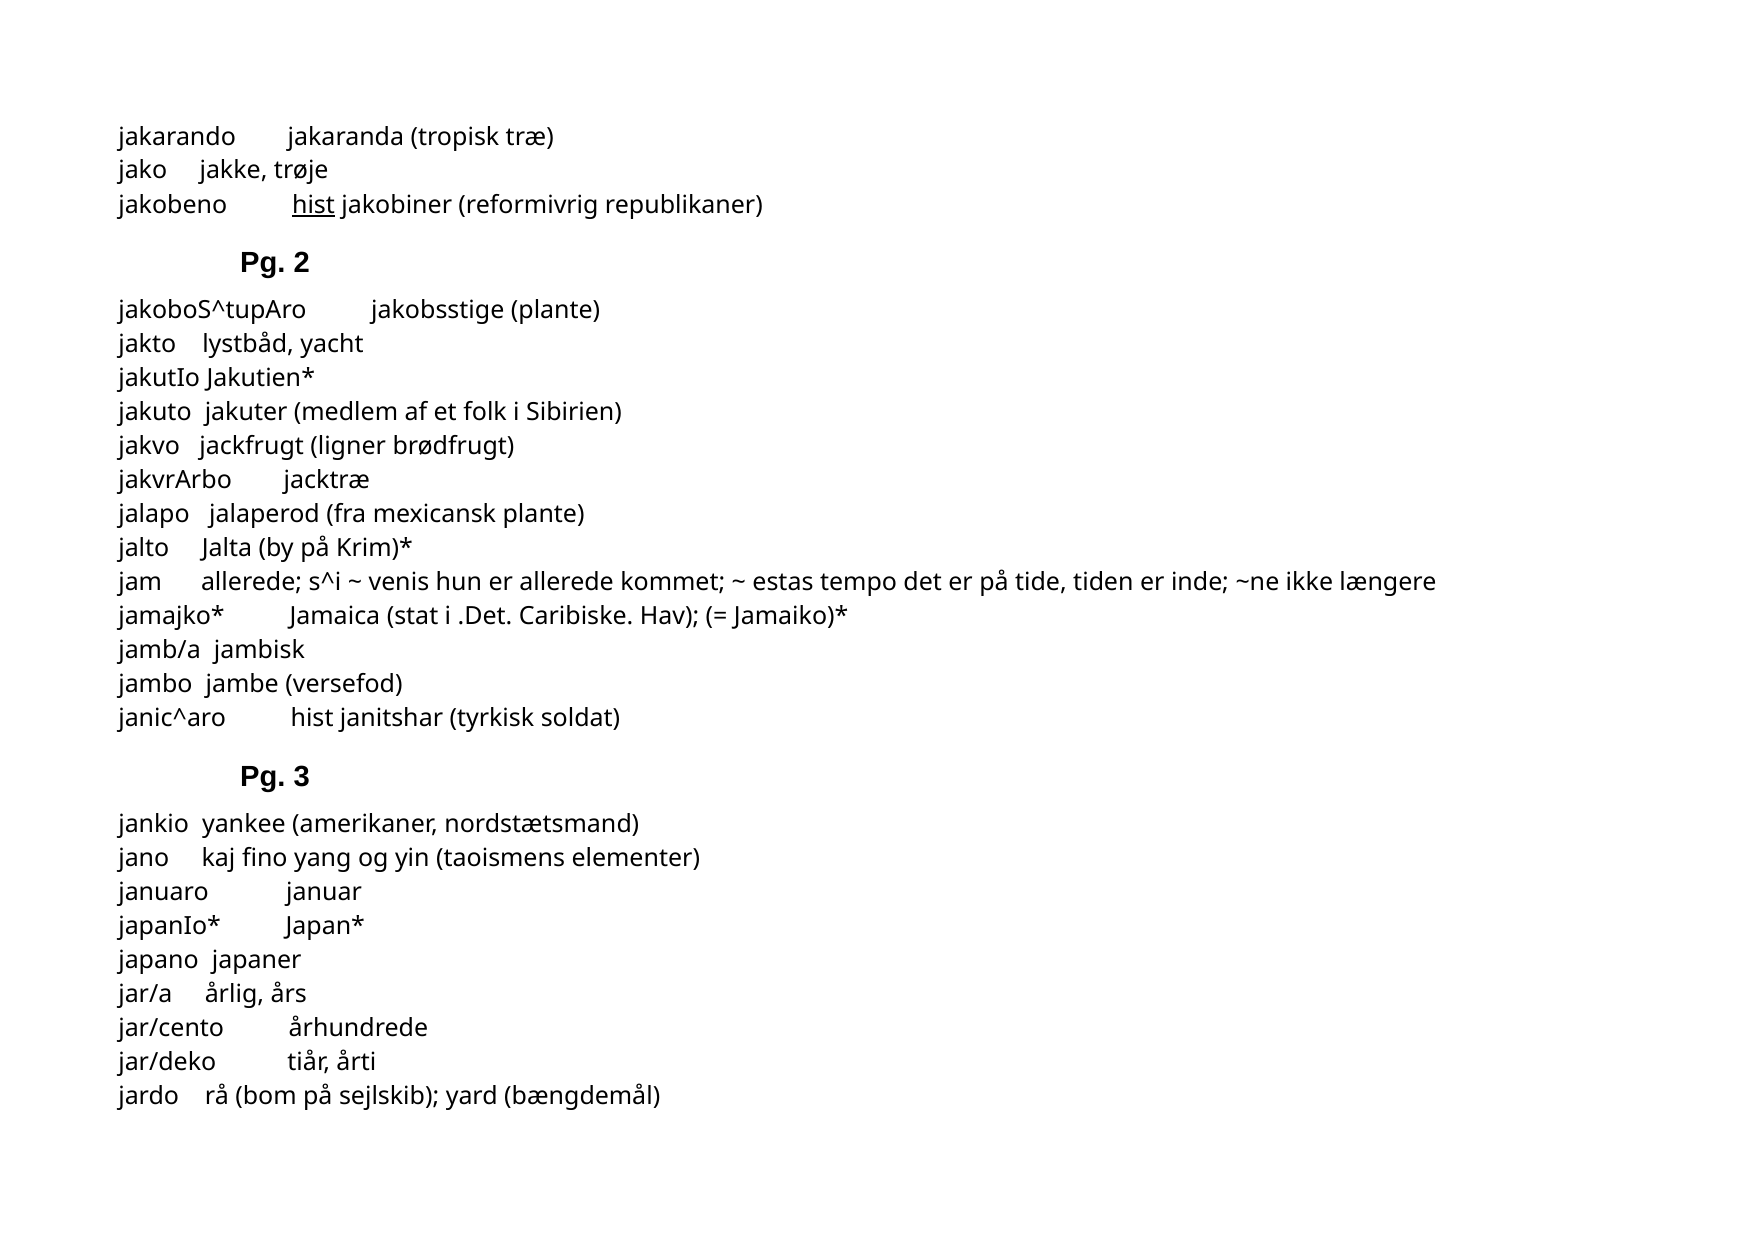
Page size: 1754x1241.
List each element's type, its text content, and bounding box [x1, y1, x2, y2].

text jam allerede; s^i ~ venis hun er allerede kommet; ~ estas tempo det er på tide, tiden er inde; ~ne ikke længere [118, 564, 1636, 598]
text jakvo jackfrugt (ligner brødfrugt) [118, 428, 1636, 462]
text jankio yankee (amerikaner, nordstætsmand) [118, 805, 1636, 839]
text jar/cento århundrede [118, 1009, 1636, 1044]
text januaro januar [118, 873, 1636, 907]
text janic^aro hist janitshar (tyrkisk soldat) [118, 700, 1636, 734]
text jardo rå (bom på sejlskib); yard (bængdemål) [118, 1078, 1636, 1112]
text jakuto jakuter (medlem af et folk i Sibirien) [118, 393, 1636, 428]
text japano japaner [118, 941, 1636, 976]
text jamajko* Jamaica (stat i .Det. Caribiske. Hav); (= Jamaiko)* [118, 598, 1636, 632]
text jano kaj fino yang og yin (taoismens elementer) [118, 839, 1636, 873]
text jakutIo Jakutien* [118, 359, 1636, 393]
text jar/a årlig, års [118, 976, 1636, 1009]
text jakoboS^tupAro jakobsstige (plante) [118, 291, 1636, 325]
text jakarando jakaranda (tropisk træ) [118, 118, 1636, 152]
text jalapo jalaperod (fra mexicansk plante) [118, 496, 1636, 530]
text jakto lystbåd, yacht [118, 325, 1636, 359]
text jako jakke, trøje [118, 152, 1636, 186]
text jalto Jalta (by på Krim)* [118, 530, 1636, 564]
text japanIo* Japan* [118, 907, 1636, 941]
text jambo jambe (versefod) [118, 666, 1636, 700]
text jamb/a jambisk [118, 632, 1636, 666]
subtitle Pg. 3 [118, 759, 1636, 793]
text jar/deko tiår, årti [118, 1044, 1636, 1078]
subtitle Pg. 2 [118, 245, 1636, 279]
text jakobeno hist jakobiner (reformivrig republikaner) [118, 186, 1636, 220]
text jakvrArbo jacktræ [118, 462, 1636, 496]
